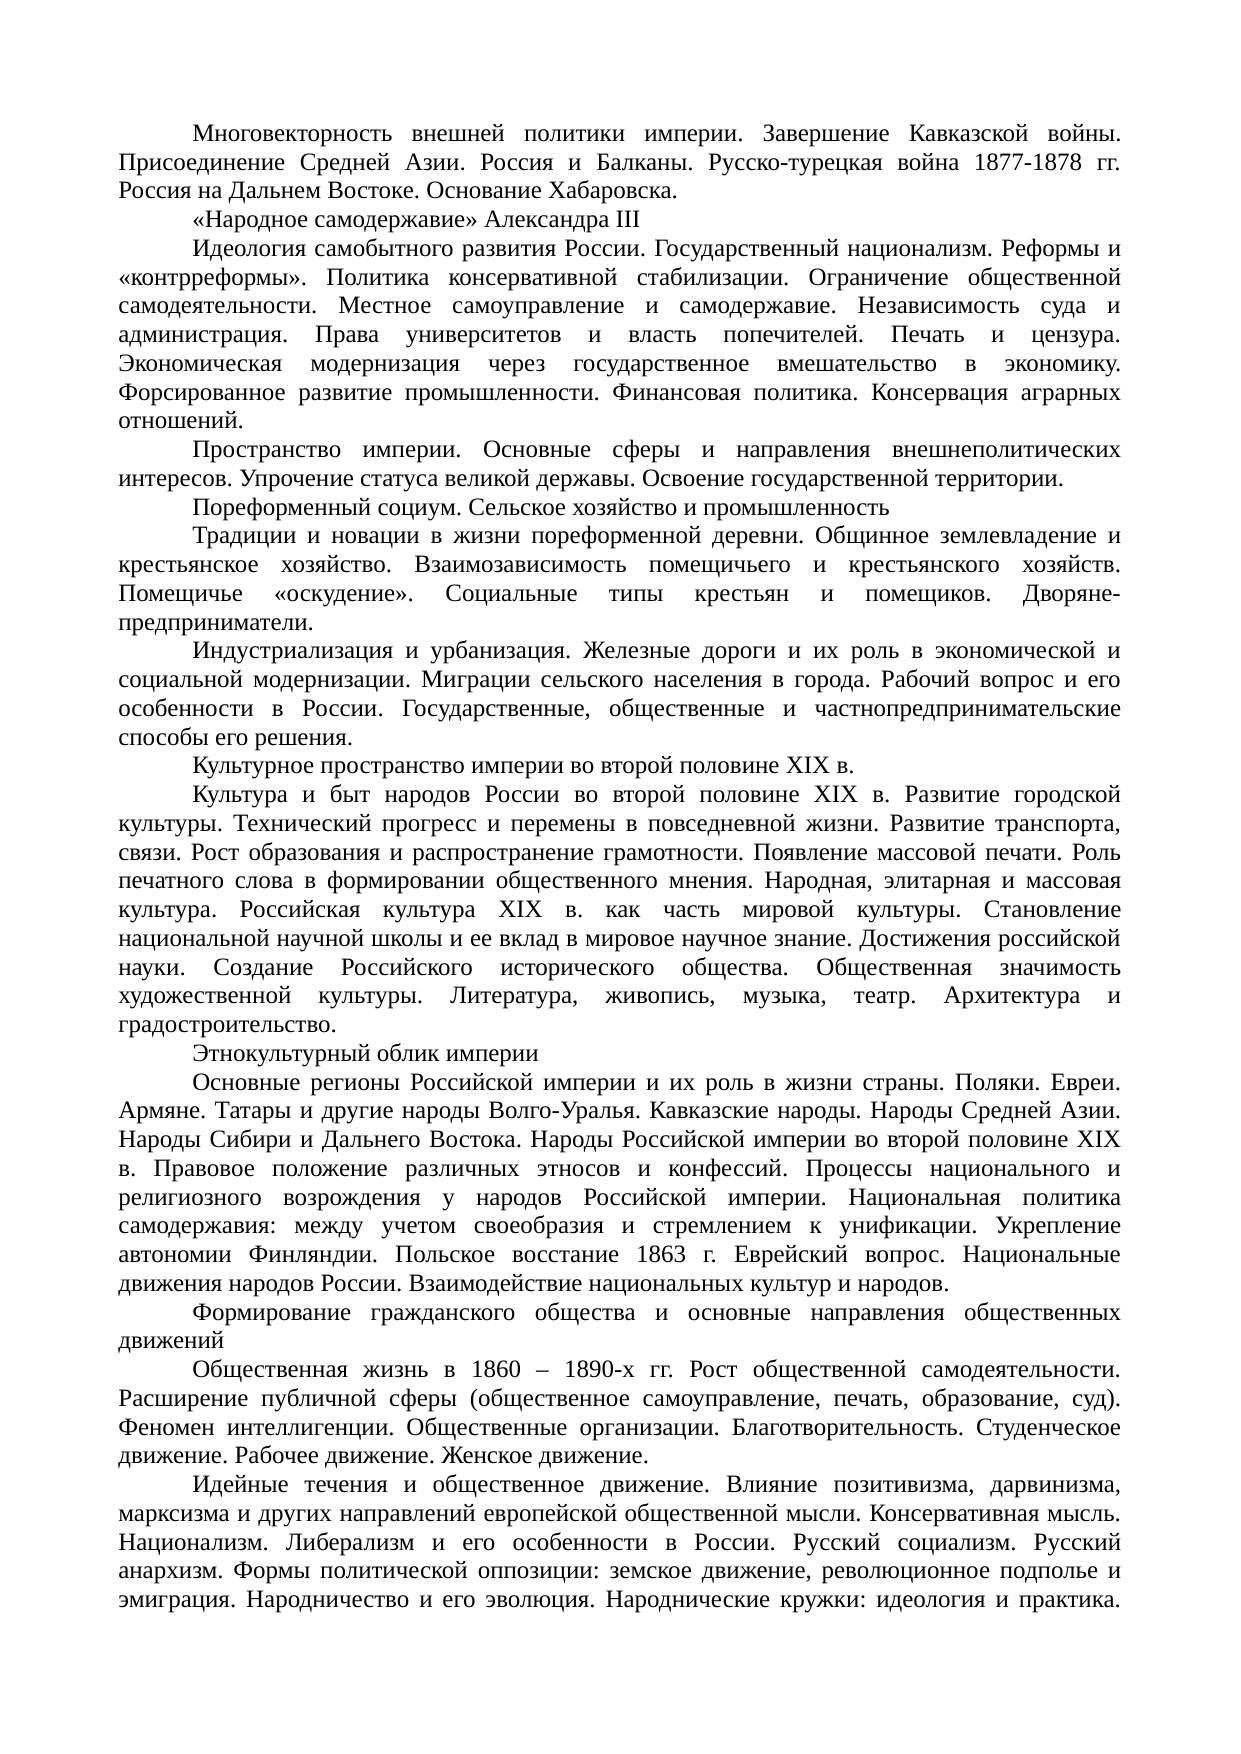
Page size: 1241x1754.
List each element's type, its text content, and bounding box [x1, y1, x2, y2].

text Традиции и новации в жизни пореформенной деревни. Общинное землевладение и крестьянское хозяйство. Взаимозависимость помещичьего и крестьянского хозяйств. Помещичье «оскудение». Социальные типы крестьян и помещиков. Дворяне-предприниматели. [118, 521, 1122, 636]
text Идеология самобытного развития России. Государственный национализм. Реформы и «контрреформы». Политика консервативной стабилизации. Ограничение общественной самодеятельности. Местное самоуправление и самодержавие. Независимость суда и администрация. Права университетов и власть попечителей. Печать и цензура. Экономическая модернизация через государственное вмешательство в экономику. Форсированное развитие промышленности. Финансовая политика. Консервация аграрных отношений. [118, 233, 1122, 434]
text Культура и быт народов России во второй половине XIX в. Развитие городской культуры. Технический прогресс и перемены в повседневной жизни. Развитие транспорта, связи. Рост образования и распространение грамотности. Появление массовой печати. Роль печатного слова в формировании общественного мнения. Народная, элитарная и массовая культура. Российская культура XIX в. как часть мировой культуры. Становление национальной научной школы и ее вклад в мировое научное знание. Достижения российской науки. Создание Российского исторического общества. Общественная значимость художественной культуры. Литература, живопись, музыка, театр. Архитектура и градостроительство. [118, 779, 1122, 1038]
text Культурное пространство империи во второй половине XIX в. [118, 751, 1122, 779]
text Пространство империи. Основные сферы и направления внешнеполитических интересов. Упрочение статуса великой державы. Освоение государственной территории. [118, 434, 1122, 492]
text Общественная жизнь в 1860 – 1890-х гг. Рост общественной самодеятельности. Расширение публичной сферы (общественное самоуправление, печать, образование, суд). Феномен интеллигенции. Общественные организации. Благотворительность. Студенческое движение. Рабочее движение. Женское движение. [118, 1354, 1122, 1469]
text «Народное самодержавие» Александра III [118, 204, 1122, 233]
text Многовекторность внешней политики империи. Завершение Кавказской войны. Присоединение Средней Азии. Россия и Балканы. Русско-турецкая война 1877-1878 гг. Россия на Дальнем Востоке. Основание Хабаровска. [118, 118, 1122, 204]
text Основные регионы Российской империи и их роль в жизни страны. Поляки. Евреи. Армяне. Татары и другие народы Волго-Уралья. Кавказские народы. Народы Средней Азии. Народы Сибири и Дальнего Востока. Народы Российской империи во второй половине XIX в. Правовое положение различных этносов и конфессий. Процессы национального и религиозного возрождения у народов Российской империи. Национальная политика самодержавия: между учетом своеобразия и стремлением к унификации. Укрепление автономии Финляндии. Польское восстание 1863 г. Еврейский вопрос. Национальные движения народов России. Взаимодействие национальных культур и народов. [118, 1067, 1122, 1297]
text Пореформенный социум. Сельское хозяйство и промышленность [118, 492, 1122, 521]
text Этнокультурный облик империи [118, 1038, 1122, 1067]
text Идейные течения и общественное движение. Влияние позитивизма, дарвинизма, марксизма и других направлений европейской общественной мысли. Консервативная мысль. Национализм. Либерализм и его особенности в России. Русский социализм. Русский анархизм. Формы политической оппозиции: земское движение, революционное подполье и эмиграция. Народничество и его эволюция. Народнические кружки: идеология и практика. [118, 1469, 1122, 1613]
text Индустриализация и урбанизация. Железные дороги и их роль в экономической и социальной модернизации. Миграции сельского населения в города. Рабочий вопрос и его особенности в России. Государственные, общественные и частнопредпринимательские способы его решения. [118, 636, 1122, 751]
text Формирование гражданского общества и основные направления общественных движений [118, 1297, 1122, 1354]
